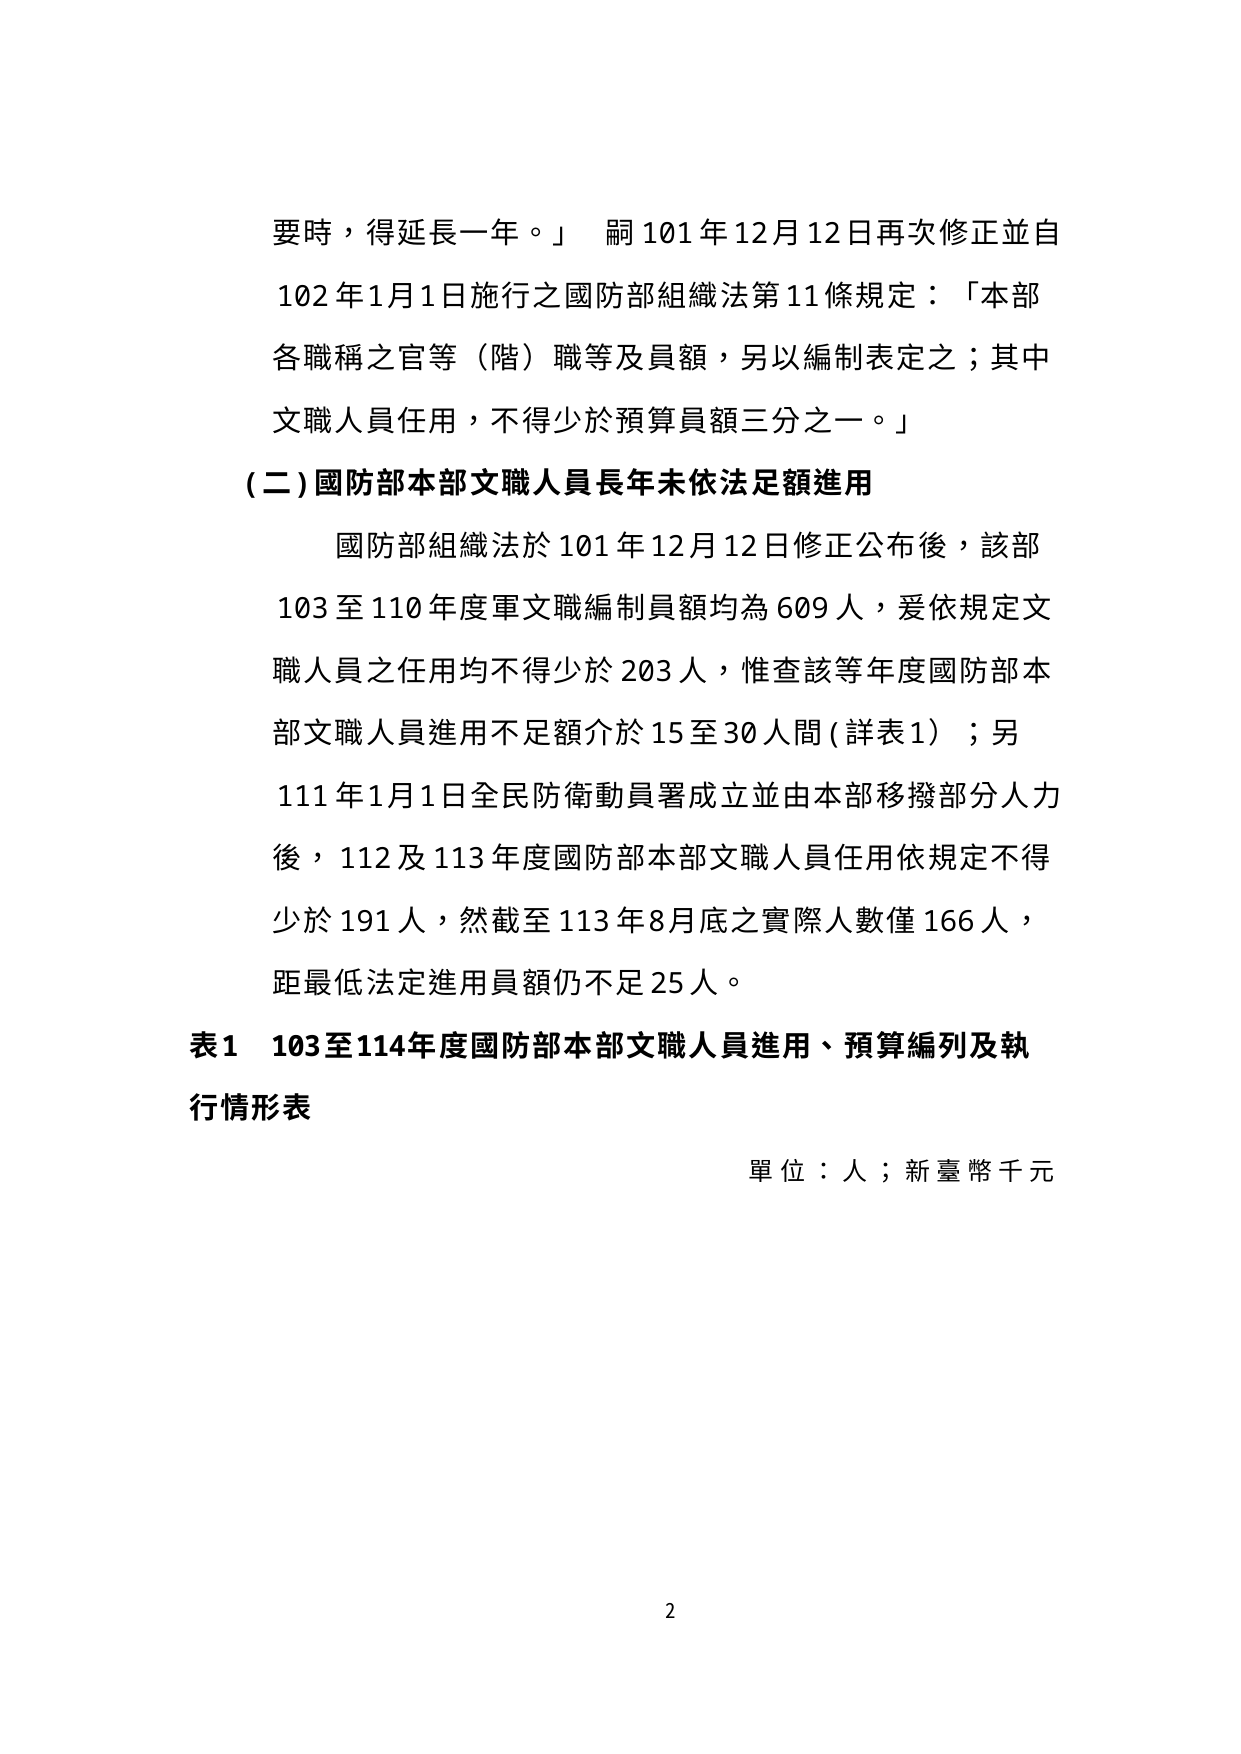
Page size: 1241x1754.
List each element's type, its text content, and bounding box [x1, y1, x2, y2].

text 單位：人；新臺幣千元 [180, 1127, 1059, 1189]
text 國防部組織法於101年12月12日修正公布後，該部103至110年度軍文職編制員額均為609人，爰依規定文職人員之任用均不得少於203人，惟查該等年度國防部本部文職人員進用不足額介於15至30人間(詳表1）；另111年1月1日全民防衛動員署成立並由本部移撥部分人力後，112及113年度國防部本部文職人員任用依規定不得少於191人，然截至113年8月底之實際人數僅166人，距最低法定進用員額仍不足25人。 [266, 502, 1063, 1002]
text 表1 103至114年度國防部本部文職人員進用、預算編列及執行情形表 [180, 1002, 1059, 1127]
text (二)國防部本部文職人員長年未依法足額進用 [236, 439, 1063, 502]
text 為配合國防法草案及國軍精實案推動，並期藉由公開考試制度篩選，廣納優秀文官，為軍中注入新活力、新思維，輔佐異動頻繁之軍事主管，改變軍中舊有文化及習性，以強化國防部國防政策運籌擘劃能力，91年3月1日施行之國防部組織法第14條第2項規定：「 本法修正公布後3年，文職人員之任用，不得少於編制員額三分之一。但必要時，得延長一年。」 嗣101年12月12日再次修正並自102年1月1日施行之國防部組織法第11條規定：「本部各職稱之官等（階）職等及員額，另以編制表定之；其中文職人員任用，不得少於預算員額三分之一。」 [266, 189, 1063, 439]
